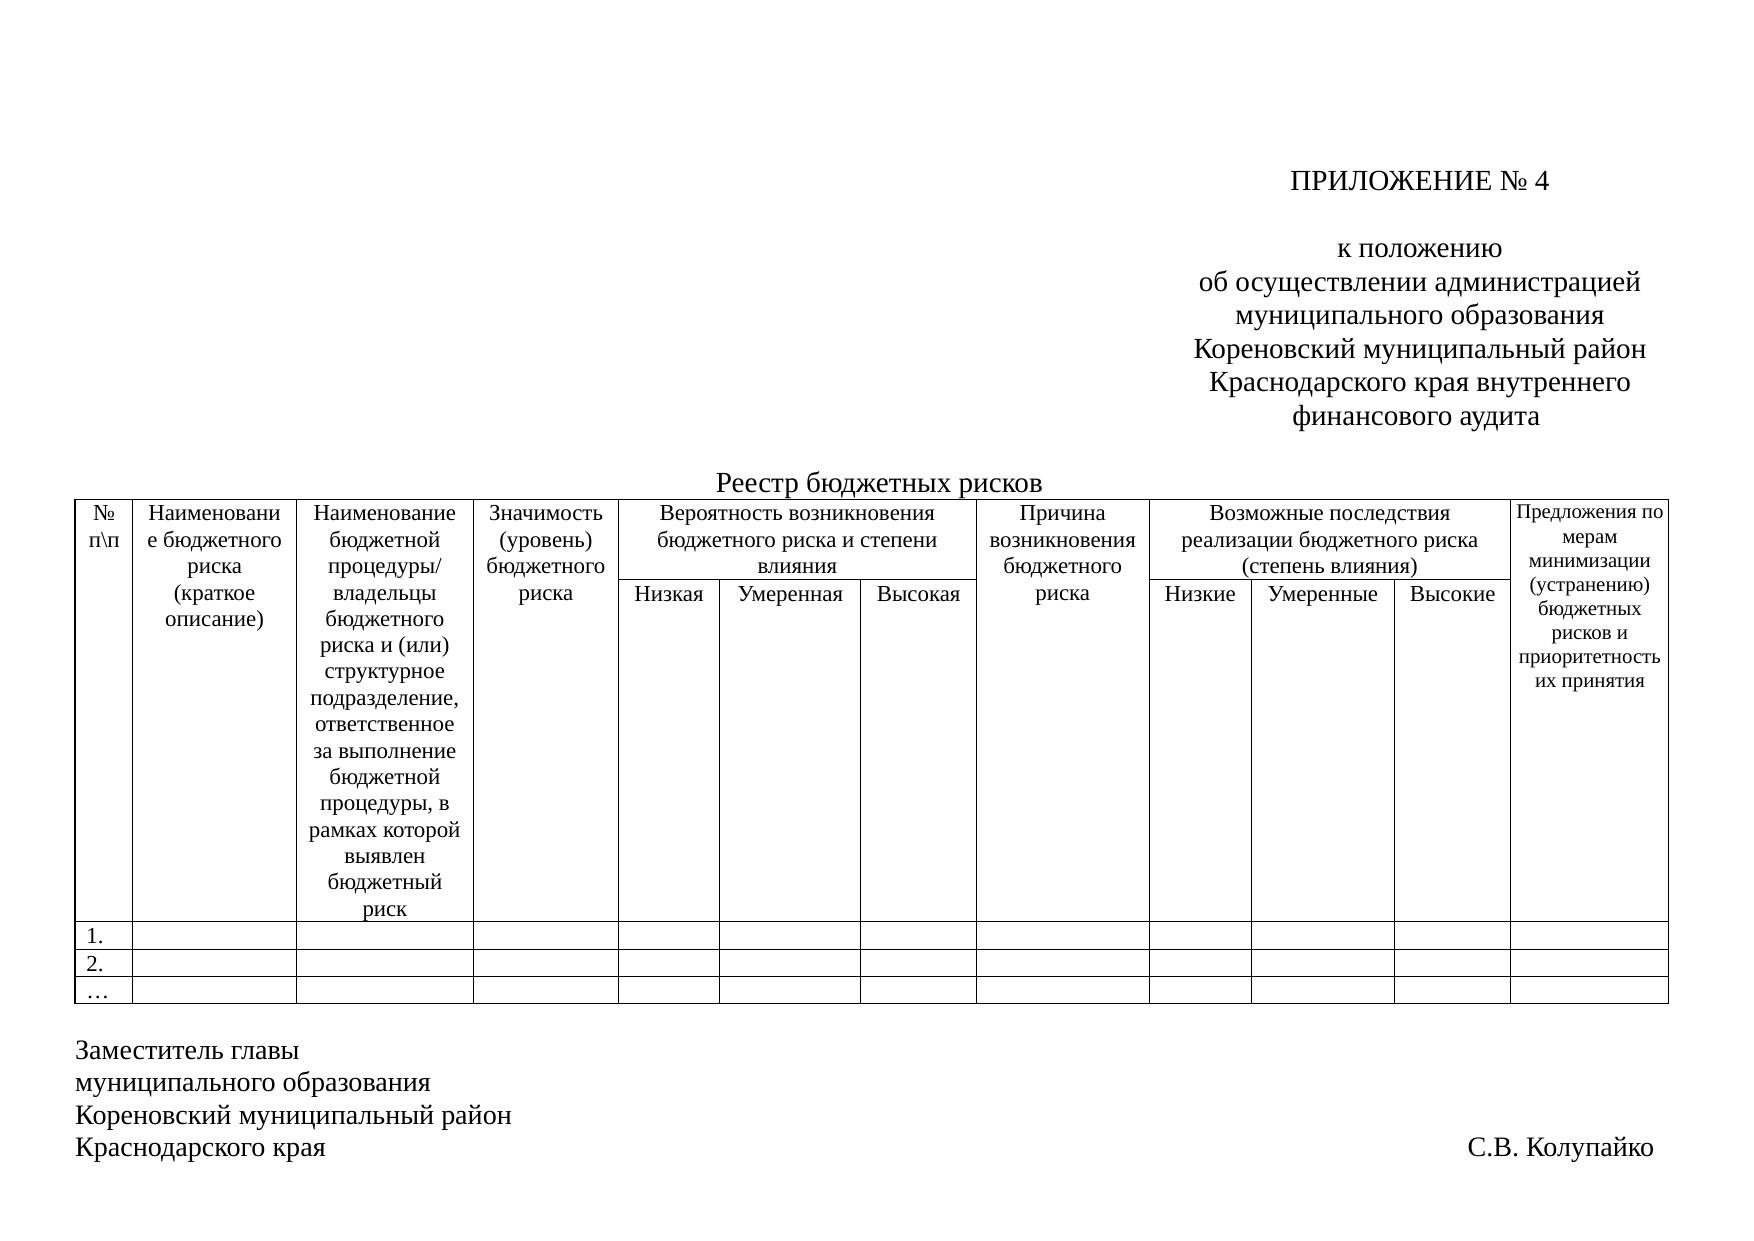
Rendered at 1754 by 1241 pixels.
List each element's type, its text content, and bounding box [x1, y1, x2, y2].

table_cell [1252, 922, 1394, 948]
table_cell Низкие [1150, 580, 1251, 921]
table_cell [1150, 977, 1251, 1003]
table_cell [1511, 950, 1668, 976]
table_cell [619, 950, 719, 976]
table_cell [1150, 922, 1251, 948]
table_header [75, 163, 1168, 465]
table_cell [861, 977, 976, 1003]
table_cell [619, 922, 719, 948]
text Краснодарского края С.В. Колупайко [75, 1130, 1683, 1163]
text Кореновский муниципальный район [75, 1098, 1683, 1130]
table_cell [474, 950, 618, 976]
text Реестр бюджетных рисков [75, 465, 1683, 498]
table_cell [861, 922, 976, 948]
table_cell [720, 922, 860, 948]
table_cell [133, 977, 296, 1003]
table_cell … [76, 977, 132, 1003]
table_cell [1150, 950, 1251, 976]
table_header Значимость (уровень) бюджетного риска [474, 500, 618, 921]
table_cell Умеренные [1252, 580, 1394, 921]
table_header № п\п [76, 500, 132, 921]
text Заместитель главы [75, 1033, 1683, 1066]
table_header Вероятность возникновения бюджетного риска и степени влияния [619, 500, 976, 578]
table_cell [297, 922, 473, 948]
table_cell Умеренная [720, 580, 860, 921]
text муниципального образования [75, 1066, 1683, 1098]
table_cell [720, 950, 860, 976]
table_cell [1511, 977, 1668, 1003]
table_cell [297, 977, 473, 1003]
table_cell [1395, 950, 1510, 976]
table_header Наименование бюджетной процедуры/ владельцы бюджетного риска и (или) структурное подразделение, ответственное за выполнение бюджетной процедуры, в рамках которой выявлен бюджетный риск [297, 500, 473, 921]
table_cell [133, 950, 296, 976]
table_cell [977, 950, 1149, 976]
table_cell [619, 977, 719, 1003]
table_header Предложения по мерам минимизации (устранению) бюджетных рисков и приоритетность их принятия [1511, 500, 1668, 921]
table_cell [297, 950, 473, 976]
table_cell Высокие [1395, 580, 1510, 921]
table_cell [474, 977, 618, 1003]
table_cell [1252, 977, 1394, 1003]
table_cell [133, 922, 296, 948]
table_header Возможные последствия реализации бюджетного риска (степень влияния) [1150, 500, 1510, 578]
table_cell [720, 977, 860, 1003]
table_cell Высокая [861, 580, 976, 921]
table_cell [1511, 922, 1668, 948]
table_header ПРИЛОЖЕНИЕ № 4 к положению об осуществлении администрацией муниципального образования Кореновский муниципальный район Краснодарского края внутреннего финансового аудита [1168, 163, 1672, 465]
table_cell [977, 922, 1149, 948]
table_cell [1252, 950, 1394, 976]
table_header Наименование бюджетного риска (краткое описание) [133, 500, 296, 921]
table_cell 2. [76, 950, 132, 976]
table_cell 1. [76, 922, 132, 948]
table_cell [1395, 977, 1510, 1003]
table_cell [977, 977, 1149, 1003]
table_cell Низкая [619, 580, 719, 921]
table_cell [1395, 922, 1510, 948]
table_header Причина возникновения бюджетного риска [977, 500, 1149, 921]
table_cell [861, 950, 976, 976]
table_cell [474, 922, 618, 948]
